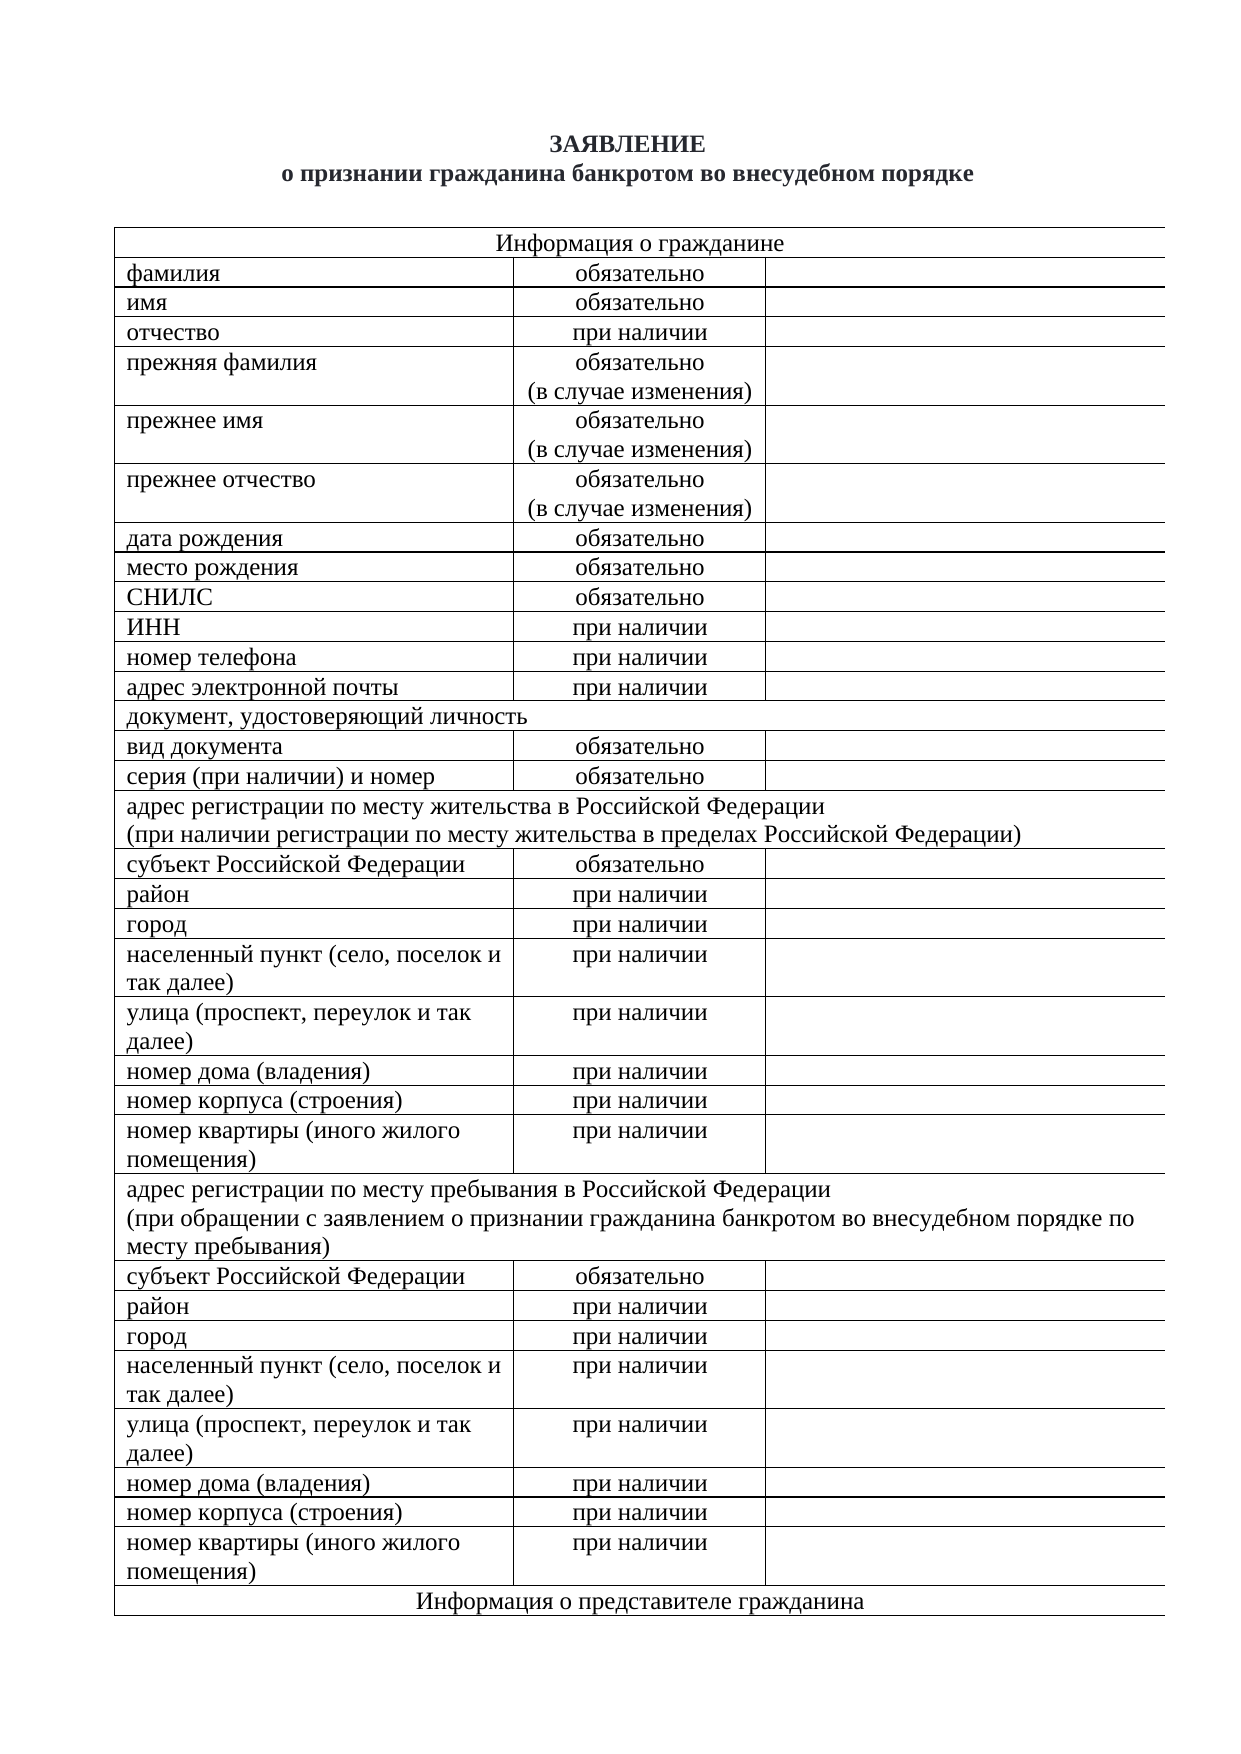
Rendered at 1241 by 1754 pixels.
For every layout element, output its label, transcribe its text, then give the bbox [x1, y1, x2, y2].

table_cell [1165, 316, 1172, 346]
table_cell при наличии [514, 997, 765, 1055]
table_cell [766, 612, 1164, 641]
table_cell [1165, 848, 1172, 878]
table_cell при наличии [514, 1321, 765, 1349]
table_cell [1165, 641, 1172, 671]
table_cell [766, 849, 1164, 878]
table_cell при наличии [514, 1527, 765, 1585]
table_cell обязательно [514, 761, 765, 790]
table_cell [1165, 1085, 1172, 1114]
table_cell [766, 406, 1164, 463]
table_cell город [115, 909, 513, 938]
table_cell имя [115, 288, 513, 316]
table_cell [1165, 671, 1172, 700]
table_cell [766, 997, 1164, 1055]
table_cell [766, 1115, 1164, 1173]
table_cell [766, 1291, 1164, 1320]
table_cell [766, 523, 1164, 551]
table_cell [766, 1468, 1164, 1496]
table_cell субъект Российской Федерации [115, 849, 513, 878]
table_cell прежнее отчество [115, 464, 513, 522]
table_cell при наличии [514, 672, 765, 700]
table_cell улица (проспект, переулок и так далее) [115, 997, 513, 1055]
table_cell [766, 761, 1164, 790]
table_cell [1165, 463, 1172, 522]
table_cell при наличии [514, 1086, 765, 1114]
table_header [1165, 227, 1172, 257]
table_cell при наличии [514, 317, 765, 346]
table_cell [1165, 1055, 1172, 1084]
table_cell [1165, 1585, 1172, 1614]
table_cell [1165, 1526, 1172, 1585]
table_cell [766, 317, 1164, 346]
table_cell [1165, 581, 1172, 611]
table_cell субъект Российской Федерации [115, 1261, 513, 1290]
table_cell при наличии [514, 1115, 765, 1173]
table_cell [1165, 1320, 1172, 1349]
table_cell [766, 1261, 1164, 1290]
subtitle ЗАЯВЛЕНИЕ о признании гражданина банкротом во внесудебном порядке [103, 129, 1152, 187]
table_cell ИНН [115, 612, 513, 641]
table_cell обязательно [514, 553, 765, 581]
table_cell документ, удостоверяющий личность [115, 701, 1164, 730]
table_cell город [115, 1321, 513, 1349]
table_cell [766, 553, 1164, 581]
table_cell при наличии [514, 1291, 765, 1320]
table_cell [766, 288, 1164, 316]
table_cell [766, 879, 1164, 908]
table_cell [1165, 611, 1172, 641]
table_cell при наличии [514, 1351, 765, 1408]
table_cell улица (проспект, переулок и так далее) [115, 1409, 513, 1467]
table_cell номер дома (владения) [115, 1056, 513, 1084]
table_cell при наличии [514, 909, 765, 938]
table_cell [1165, 1290, 1172, 1320]
table_cell [766, 1409, 1164, 1467]
table_cell [766, 1056, 1164, 1084]
table_cell при наличии [514, 1409, 765, 1467]
table_cell номер корпуса (строения) [115, 1086, 513, 1114]
table_cell [1165, 1467, 1172, 1496]
table_cell обязательно (в случае изменения) [514, 464, 765, 522]
table_cell [766, 347, 1164, 404]
table_cell [766, 642, 1164, 671]
table_cell [1165, 1408, 1172, 1467]
table_cell обязательно [514, 288, 765, 316]
table_cell населенный пункт (село, поселок и так далее) [115, 1351, 513, 1408]
table_cell адрес электронной почты [115, 672, 513, 700]
table_cell обязательно (в случае изменения) [514, 406, 765, 463]
table_cell [766, 258, 1164, 286]
table_cell [1165, 1350, 1172, 1408]
table_cell [1165, 908, 1172, 938]
table_cell [1165, 286, 1172, 316]
table_cell [1165, 878, 1172, 908]
table_cell [1165, 1260, 1172, 1290]
table_cell обязательно (в случае изменения) [514, 347, 765, 404]
table_cell прежняя фамилия [115, 347, 513, 404]
table_cell [1165, 1114, 1172, 1173]
table_cell [766, 939, 1164, 996]
table_cell [1165, 405, 1172, 463]
table_cell прежнее имя [115, 406, 513, 463]
table_cell [1165, 257, 1172, 286]
table_cell [766, 672, 1164, 700]
table_cell Информация о представителе гражданина [115, 1586, 1164, 1614]
table_cell [1165, 1496, 1172, 1526]
table_cell при наличии [514, 879, 765, 908]
table_cell [1165, 730, 1172, 760]
table_cell [766, 731, 1164, 760]
table_cell [766, 1527, 1164, 1585]
table_cell [766, 1351, 1164, 1408]
table_cell [766, 1498, 1164, 1526]
table_cell район [115, 1291, 513, 1320]
table_cell вид документа [115, 731, 513, 760]
table_cell [1165, 790, 1172, 848]
table_cell [1165, 551, 1172, 581]
table_cell номер квартиры (иного жилого помещения) [115, 1115, 513, 1173]
table_cell обязательно [514, 849, 765, 878]
table_cell [1165, 760, 1172, 790]
table_cell дата рождения [115, 523, 513, 551]
table_cell адрес регистрации по месту пребывания в Российской Федерации (при обращении с заявлением о признании гражданина банкротом во внесудебном порядке по месту пребывания) [115, 1174, 1164, 1260]
table_cell при наличии [514, 612, 765, 641]
table_cell [1165, 938, 1172, 996]
table_cell [766, 1321, 1164, 1349]
table_cell при наличии [514, 1498, 765, 1526]
table_cell обязательно [514, 1261, 765, 1290]
table_cell [766, 909, 1164, 938]
table_cell при наличии [514, 1468, 765, 1496]
table_header Информация о гражданине [115, 228, 1164, 257]
table_cell при наличии [514, 1056, 765, 1084]
table_cell [766, 1086, 1164, 1114]
table_cell [766, 582, 1164, 611]
table_cell обязательно [514, 523, 765, 551]
table_cell населенный пункт (село, поселок и так далее) [115, 939, 513, 996]
table_cell [1165, 1173, 1172, 1260]
table_cell обязательно [514, 258, 765, 286]
table_cell номер квартиры (иного жилого помещения) [115, 1527, 513, 1585]
table_cell СНИЛС [115, 582, 513, 611]
table_cell район [115, 879, 513, 908]
table_cell [1165, 522, 1172, 551]
table_cell номер корпуса (строения) [115, 1498, 513, 1526]
table_cell [766, 464, 1164, 522]
table_cell обязательно [514, 582, 765, 611]
table_cell [1165, 700, 1172, 730]
table_cell фамилия [115, 258, 513, 286]
table_cell при наличии [514, 939, 765, 996]
table_cell отчество [115, 317, 513, 346]
table_cell место рождения [115, 553, 513, 581]
table_cell [1165, 346, 1172, 404]
table_cell адрес регистрации по месту жительства в Российской Федерации (при наличии регистрации по месту жительства в пределах Российской Федерации) [115, 791, 1164, 848]
table_cell обязательно [514, 731, 765, 760]
table_cell [1165, 996, 1172, 1055]
table_cell номер дома (владения) [115, 1468, 513, 1496]
table_cell номер телефона [115, 642, 513, 671]
table_cell при наличии [514, 642, 765, 671]
table_cell серия (при наличии) и номер [115, 761, 513, 790]
